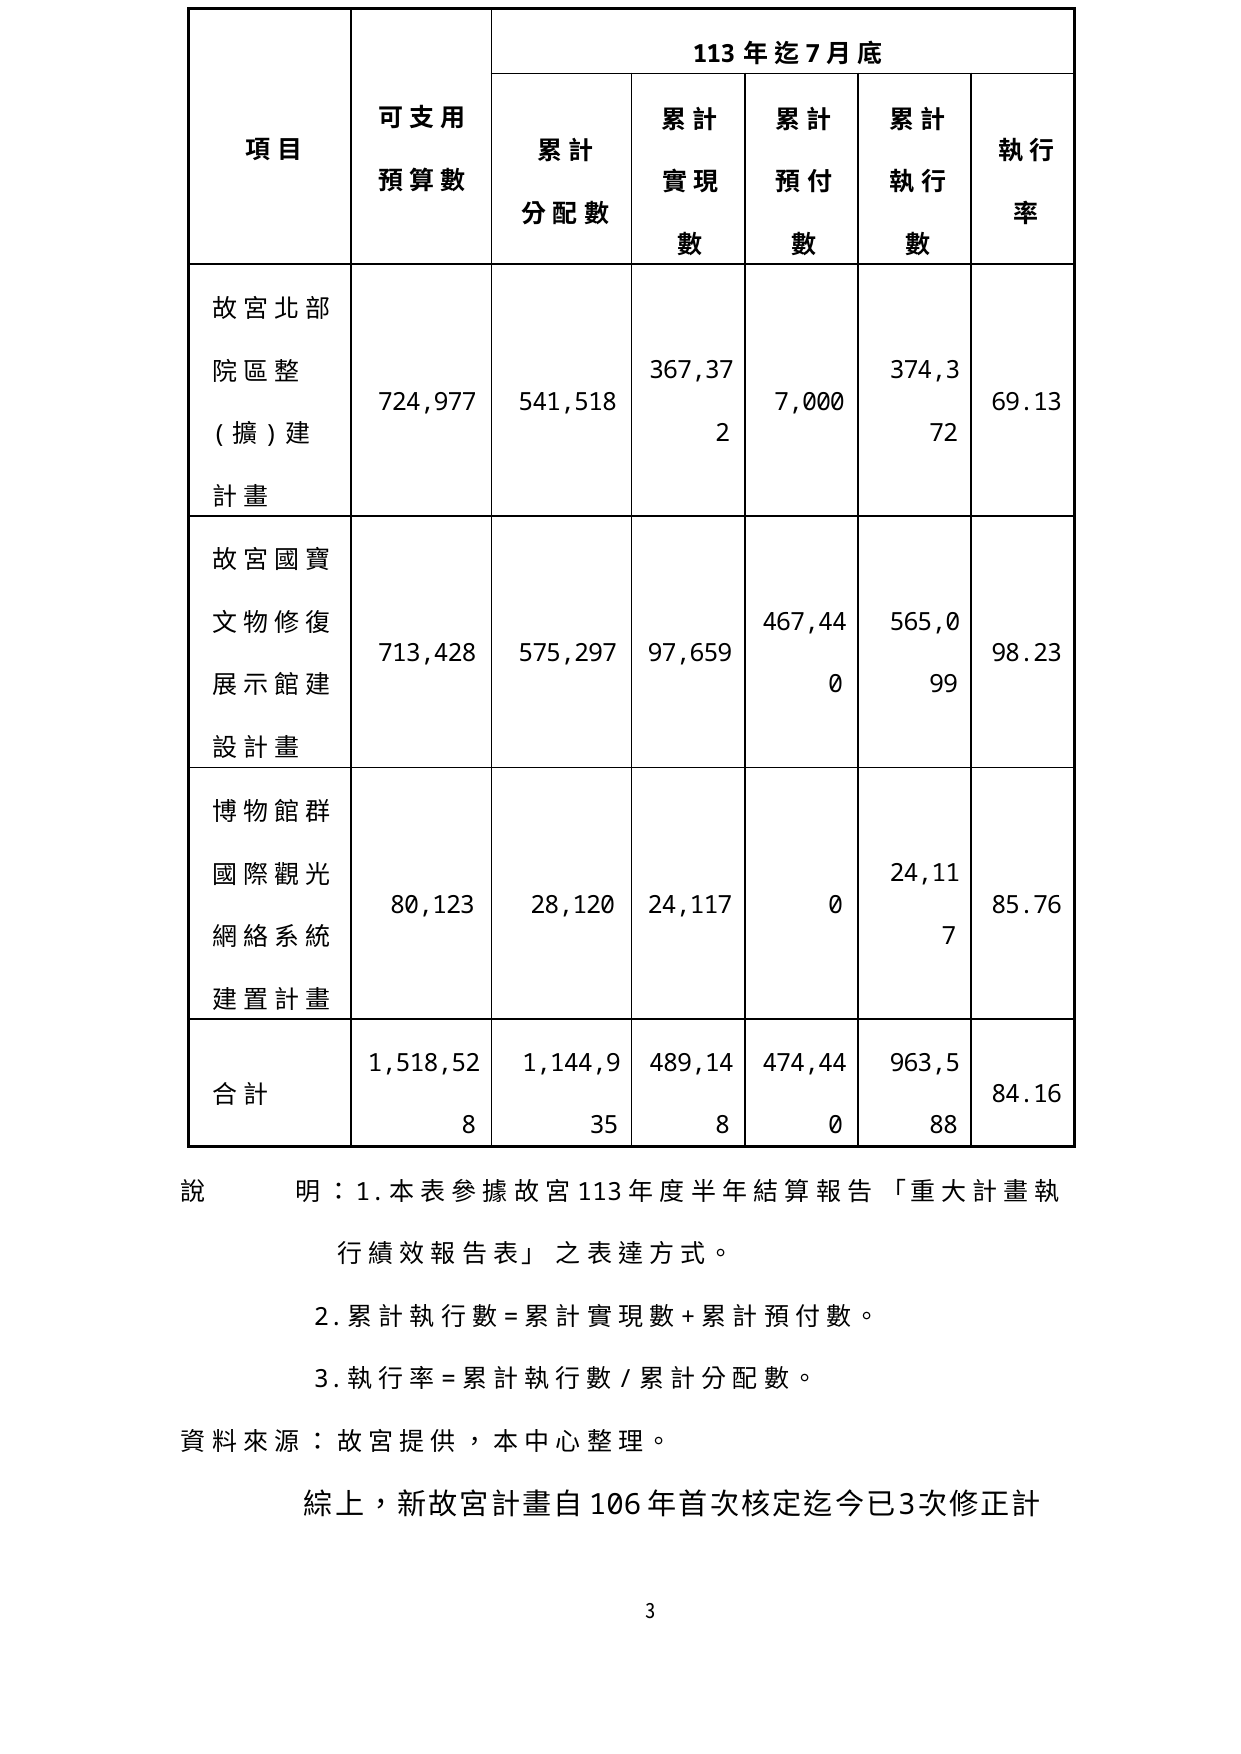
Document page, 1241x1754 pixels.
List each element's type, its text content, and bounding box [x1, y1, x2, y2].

table_cell 1,144,935 [492, 1020, 631, 1144]
table_cell 575,297 [492, 517, 631, 766]
table_cell 合計 [190, 1020, 350, 1144]
table_cell 累計 分配數 [492, 74, 631, 263]
table_cell 1,518,528 [352, 1020, 491, 1144]
table_cell 85.76 [972, 768, 1073, 1018]
table_cell 963,588 [859, 1020, 970, 1144]
text 3.執行率=累計執行數/累計分配數。 [303, 1335, 1063, 1398]
table_cell 24,117 [632, 768, 744, 1018]
table_cell 98.23 [972, 517, 1073, 766]
table_cell 累計 執行數 [859, 74, 970, 263]
table_cell 374,372 [859, 265, 970, 515]
table_cell 541,518 [492, 265, 631, 515]
text 說 明：1.本表參據故宮113年度半年結算報告「重大計畫執行績效報告表」之表達方式。 [177, 1148, 1063, 1273]
table_cell 69.13 [972, 265, 1073, 515]
table_cell 467,440 [746, 517, 857, 766]
text 資料來源：故宮提供，本中心整理。 [177, 1398, 1063, 1460]
table_header 可支用 預算數 [352, 10, 491, 263]
table_cell 565,099 [859, 517, 970, 766]
table_cell 累計 實現數 [632, 74, 744, 263]
table_header 113年迄7月底 [492, 10, 1073, 73]
table_cell 故宮國寶文物修復展示館建設計畫 [190, 517, 350, 766]
table_cell 724,977 [352, 265, 491, 515]
table_cell 7,000 [746, 265, 857, 515]
table_cell 489,148 [632, 1020, 744, 1144]
table_cell 367,372 [632, 265, 744, 515]
table_cell 28,120 [492, 768, 631, 1018]
table_cell 執行率 [972, 74, 1073, 263]
table_header 項目 [190, 10, 350, 263]
table_cell 24,117 [859, 768, 970, 1018]
table_cell 博物館群國際觀光網絡系統建置計畫 [190, 768, 350, 1018]
table_cell 0 [746, 768, 857, 1018]
table_cell 累計 預付數 [746, 74, 857, 263]
table_cell 97,659 [632, 517, 744, 766]
text 2.累計執行數=累計實現數+累計預付數。 [303, 1273, 1063, 1335]
table_cell 80,123 [352, 768, 491, 1018]
table_cell 故宮北部院區整(擴)建計畫 [190, 265, 350, 515]
table_cell 474,440 [746, 1020, 857, 1144]
table_cell 713,428 [352, 517, 491, 766]
text 綜上，新故宮計畫自106年首次核定迄今已3次修正計 [236, 1460, 1063, 1523]
table_cell 84.16 [972, 1020, 1073, 1144]
